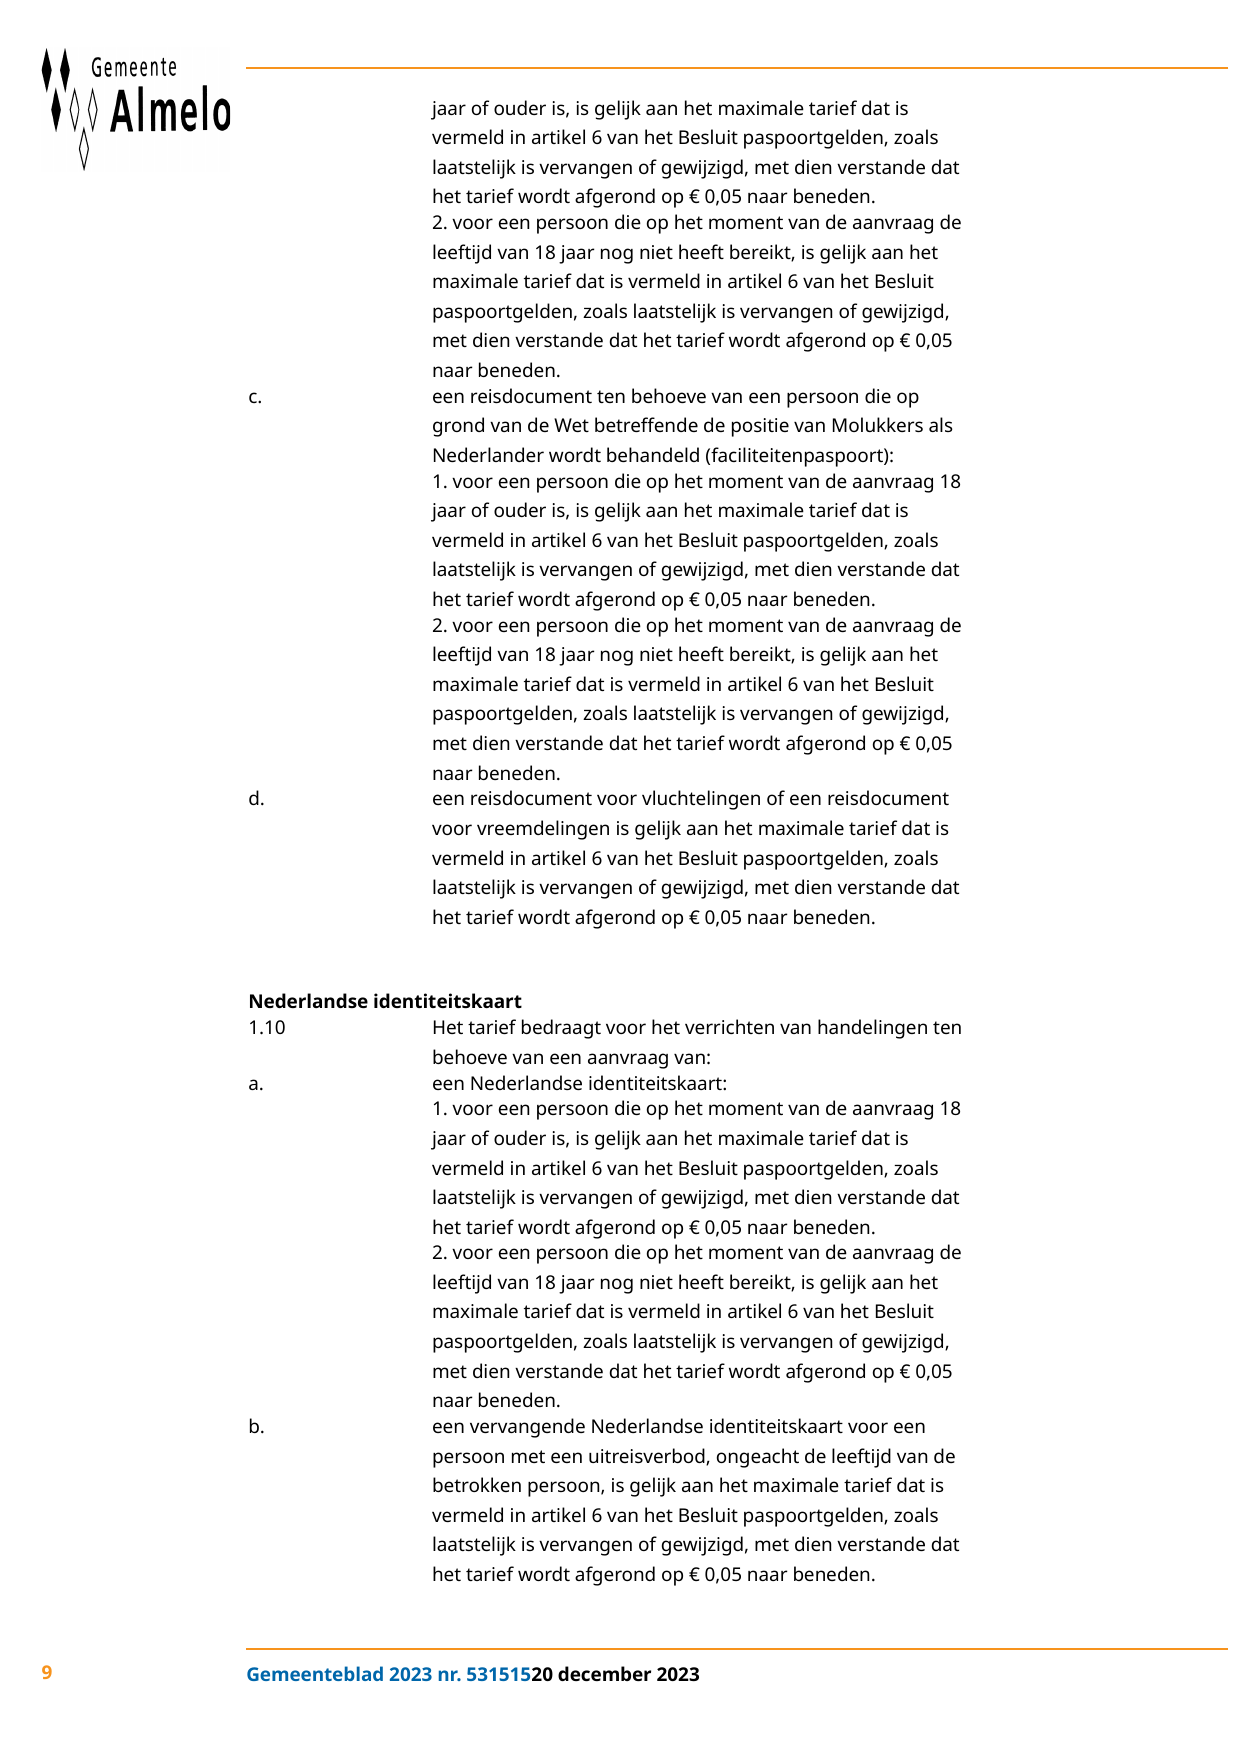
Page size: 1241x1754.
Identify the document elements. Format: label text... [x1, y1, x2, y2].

table_cell [968, 1015, 1152, 1070]
table_cell [968, 786, 1152, 989]
table_cell Het tarief bedraagt voor het verrichten van handelingen ten behoeve van een aanvraag van: [432, 1015, 968, 1070]
table_cell a. [248, 1070, 432, 1096]
table_cell een reisdocument voor vluchtelingen of een reisdocument voor vreemdelingen is gelijk aan het maximale tarief dat is vermeld in artikel 6 van het Besluit paspoortgelden, zoals laatstelijk is vervangen of gewijzigd, met dien verstande dat het tarief wordt afgerond op € 0,05 naar beneden. [432, 786, 968, 989]
picture [41, 47, 231, 172]
table_cell c. [248, 383, 432, 468]
table_cell Nederlandse identiteitskaart [248, 989, 1152, 1014]
table_cell d. [248, 786, 432, 989]
table_cell een reisdocument ten behoeve van een persoon die op grond van de Wet betreffende de positie van Molukkers als Nederlander wordt behandeld (faciliteitenpaspoort): [432, 383, 968, 468]
table_cell [248, 612, 432, 786]
table_cell 2. voor een persoon die op het moment van de aanvraag de leeftijd van 18 jaar nog niet heeft bereikt, is gelijk aan het maximale tarief dat is vermeld in artikel 6 van het Besluit paspoortgelden, zoals laatstelijk is vervangen of gewijzigd, met dien verstande dat het tarief wordt afgerond op € 0,05 naar beneden. [432, 612, 968, 786]
table_cell [248, 95, 432, 209]
table_cell [968, 1096, 1152, 1239]
table_cell [968, 95, 1152, 209]
table_cell [968, 468, 1152, 612]
table_cell [248, 468, 432, 612]
table_cell een Nederlandse identiteitskaart: [432, 1070, 968, 1096]
table_cell [248, 1096, 432, 1239]
table_cell [968, 612, 1152, 786]
table_cell [968, 209, 1152, 383]
table_cell b. [248, 1413, 432, 1587]
table_cell [248, 1240, 432, 1413]
table_cell [248, 209, 432, 383]
table_cell 1.10 [248, 1015, 432, 1070]
table_cell 1. voor een persoon die op het moment van de aanvraag 18 jaar of ouder is, is gelijk aan het maximale tarief dat is vermeld in artikel 6 van het Besluit paspoortgelden, zoals laatstelijk is vervangen of gewijzigd, met dien verstande dat het tarief wordt afgerond op € 0,05 naar beneden. [432, 468, 968, 612]
table_cell 2. voor een persoon die op het moment van de aanvraag de leeftijd van 18 jaar nog niet heeft bereikt, is gelijk aan het maximale tarief dat is vermeld in artikel 6 van het Besluit paspoortgelden, zoals laatstelijk is vervangen of gewijzigd, met dien verstande dat het tarief wordt afgerond op € 0,05 naar beneden. [432, 1240, 968, 1413]
table_cell een vervangende Nederlandse identiteitskaart voor een persoon met een uitreisverbod, ongeacht de leeftijd van de betrokken persoon, is gelijk aan het maximale tarief dat is vermeld in artikel 6 van het Besluit paspoortgelden, zoals laatstelijk is vervangen of gewijzigd, met dien verstande dat het tarief wordt afgerond op € 0,05 naar beneden. [432, 1413, 968, 1587]
table_cell [968, 1413, 1152, 1587]
table_cell [968, 1240, 1152, 1413]
table_cell [968, 1070, 1152, 1096]
table_cell [968, 383, 1152, 468]
table_cell 1. voor een persoon die op het moment van de aanvraag 18 jaar of ouder is, is gelijk aan het maximale tarief dat is vermeld in artikel 6 van het Besluit paspoortgelden, zoals laatstelijk is vervangen of gewijzigd, met dien verstande dat het tarief wordt afgerond op € 0,05 naar beneden. [432, 1096, 968, 1239]
table_cell 2. voor een persoon die op het moment van de aanvraag de leeftijd van 18 jaar nog niet heeft bereikt, is gelijk aan het maximale tarief dat is vermeld in artikel 6 van het Besluit paspoortgelden, zoals laatstelijk is vervangen of gewijzigd, met dien verstande dat het tarief wordt afgerond op € 0,05 naar beneden. [432, 209, 968, 383]
table_cell jaar of ouder is, is gelijk aan het maximale tarief dat is vermeld in artikel 6 van het Besluit paspoortgelden, zoals laatstelijk is vervangen of gewijzigd, met dien verstande dat het tarief wordt afgerond op € 0,05 naar beneden. [432, 95, 968, 209]
